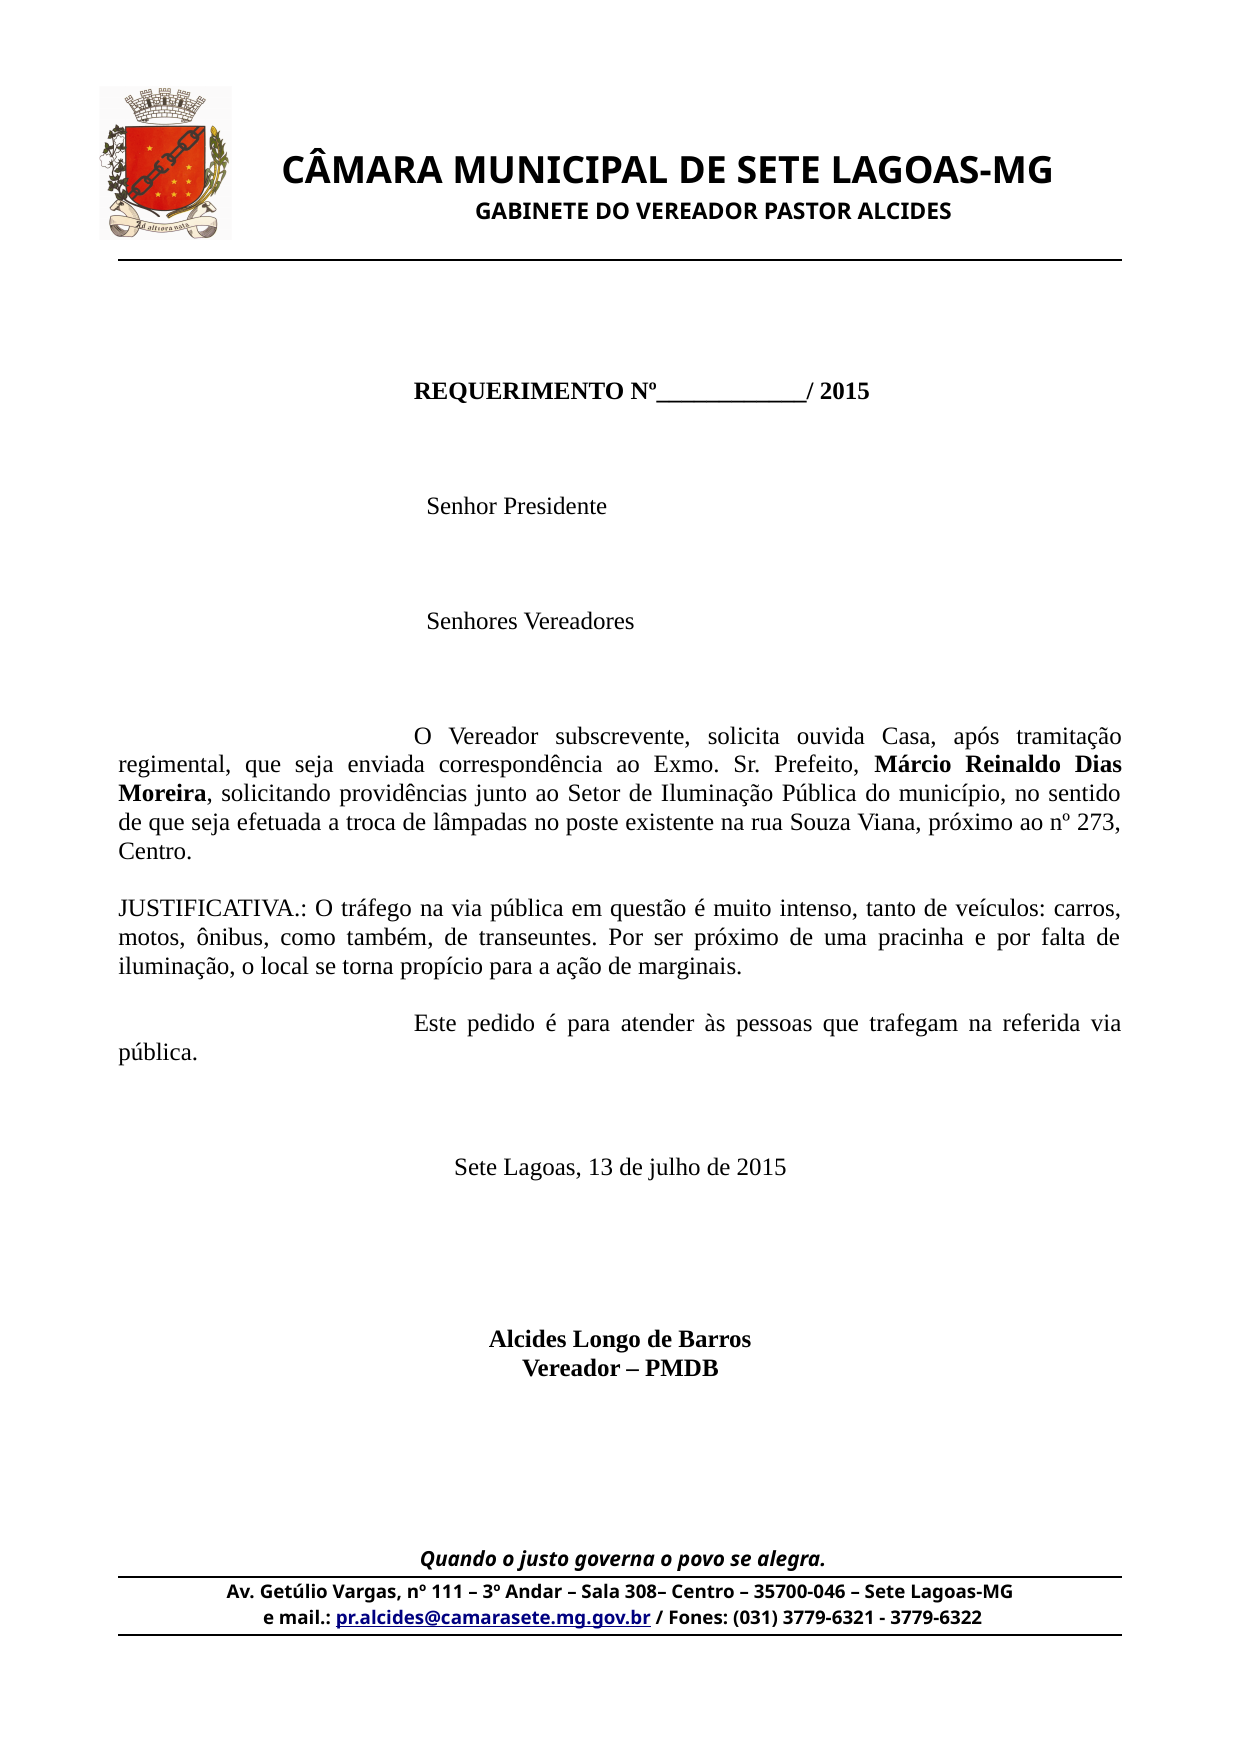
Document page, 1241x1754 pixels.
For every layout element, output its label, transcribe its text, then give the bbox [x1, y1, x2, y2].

text Vereador – PMDB [118, 1353, 1122, 1382]
text REQUERIMENTO Nº____________/ 2015 [118, 376, 1122, 404]
text Senhores Vereadores [118, 606, 1122, 634]
text Alcides Longo de Barros [118, 1324, 1122, 1353]
text GABINETE DO VEREADOR PASTOR ALCIDES [232, 195, 1122, 226]
text Este pedido é para atender às pessoas que trafegam na referida via pública. [118, 1008, 1122, 1066]
text CÂMARA MUNICIPAL DE SETE LAGOAS-MG [232, 144, 1122, 195]
text Sete Lagoas, 13 de julho de 2015 [118, 1152, 1122, 1181]
text Senhor Presidente [118, 491, 1122, 519]
text O Vereador subscrevente, solicita ouvida Casa, após tramitação regimental, que seja enviada correspondência ao Exmo. Sr. Prefeito, Márcio Reinaldo Dias Moreira, solicitando providências junto ao Setor de Iluminação Pública do município, no sentido de que seja efetuada a troca de lâmpadas no poste existente na rua Souza Viana, próximo ao nº 273, Centro. [118, 721, 1122, 864]
text JUSTIFICATIVA.: O tráfego na via pública em questão é muito intenso, tanto de veículos: carros, motos, ônibus, como também, de transeuntes. Por ser próximo de uma pracinha e por falta de iluminação, o local se torna propício para a ação de marginais. [118, 893, 1122, 979]
picture [99, 86, 232, 240]
